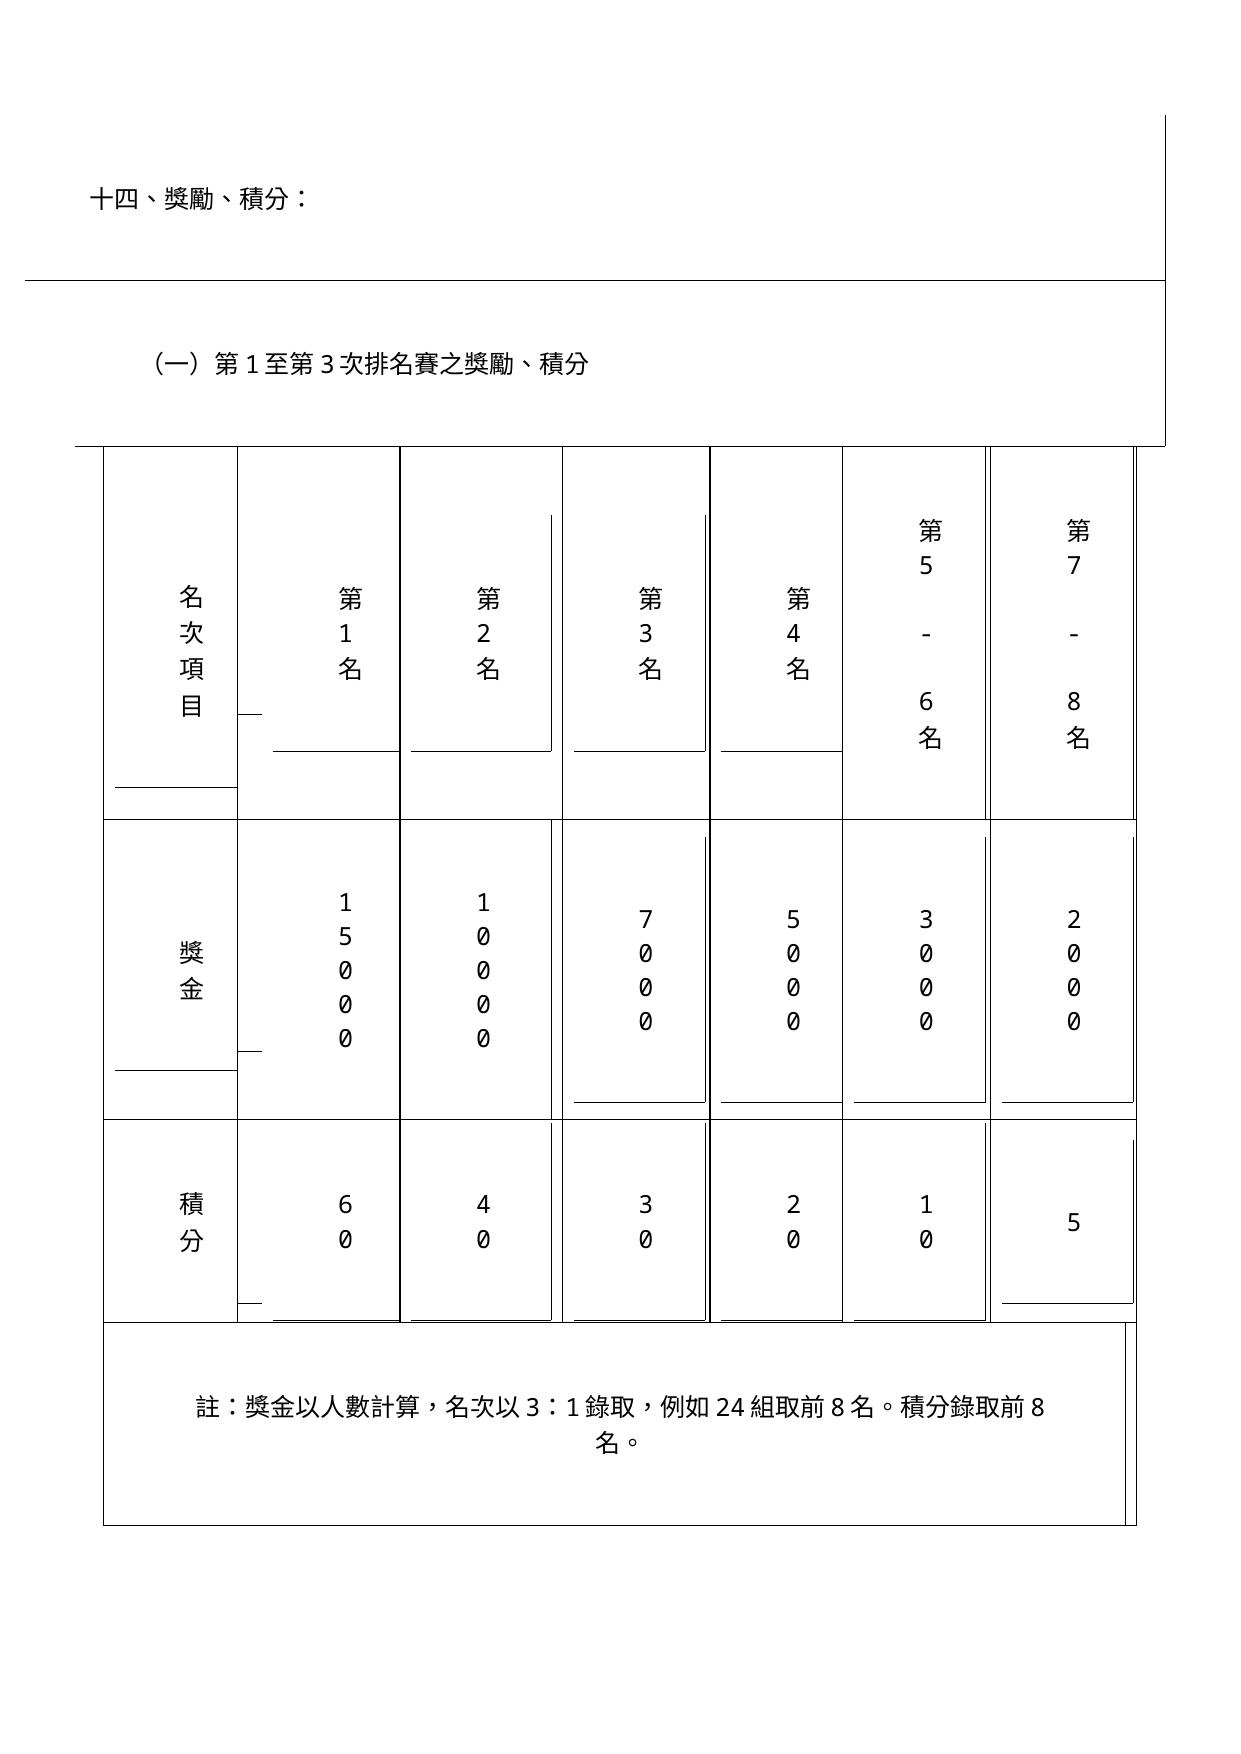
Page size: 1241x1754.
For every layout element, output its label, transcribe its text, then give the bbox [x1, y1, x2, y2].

table_cell 3000 [843, 820, 990, 1119]
text （一）第1至第3次排名賽之獎勵、積分 [75, 280, 1165, 446]
table_cell 30 [563, 1120, 709, 1322]
table_header 名次 項目 [104, 447, 237, 819]
table_cell 40 [401, 1120, 562, 1322]
table_header 第3名 [563, 447, 709, 819]
table_cell 7000 [563, 820, 709, 1119]
table_cell [238, 1304, 262, 1322]
table_cell 積分 [104, 1120, 237, 1322]
table_header [238, 715, 262, 819]
table_cell 10 [843, 1120, 990, 1322]
table_header [986, 447, 990, 819]
table_cell 2000 [991, 820, 1136, 1119]
table_header 第5 - 6名 [843, 447, 985, 819]
table_header 第4名 [711, 447, 842, 819]
table_header 第7 - 8名 [991, 447, 1133, 819]
table_cell [238, 1052, 262, 1119]
table_header [238, 447, 262, 714]
table_header 第1名 [262, 447, 399, 819]
table_cell 60 [262, 1120, 399, 1322]
table_cell [552, 820, 562, 1119]
table_cell 5000 [711, 820, 842, 1119]
text 十四、獎勵、積分： [25, 115, 1165, 280]
table_cell [1126, 1323, 1136, 1525]
table_cell [238, 1120, 262, 1303]
table_cell 5 [991, 1120, 1136, 1322]
table_cell 10000 [401, 820, 551, 1119]
table_cell 獎金 [104, 820, 237, 1119]
table_cell 註：獎金以人數計算，名次以3：1錄取，例如24組取前8名。積分錄取前8名。 [104, 1323, 1125, 1525]
table_header 第2名 [401, 447, 562, 819]
table_cell 15000 [262, 820, 399, 1119]
table_cell [238, 820, 262, 1051]
table_cell 20 [711, 1120, 842, 1322]
